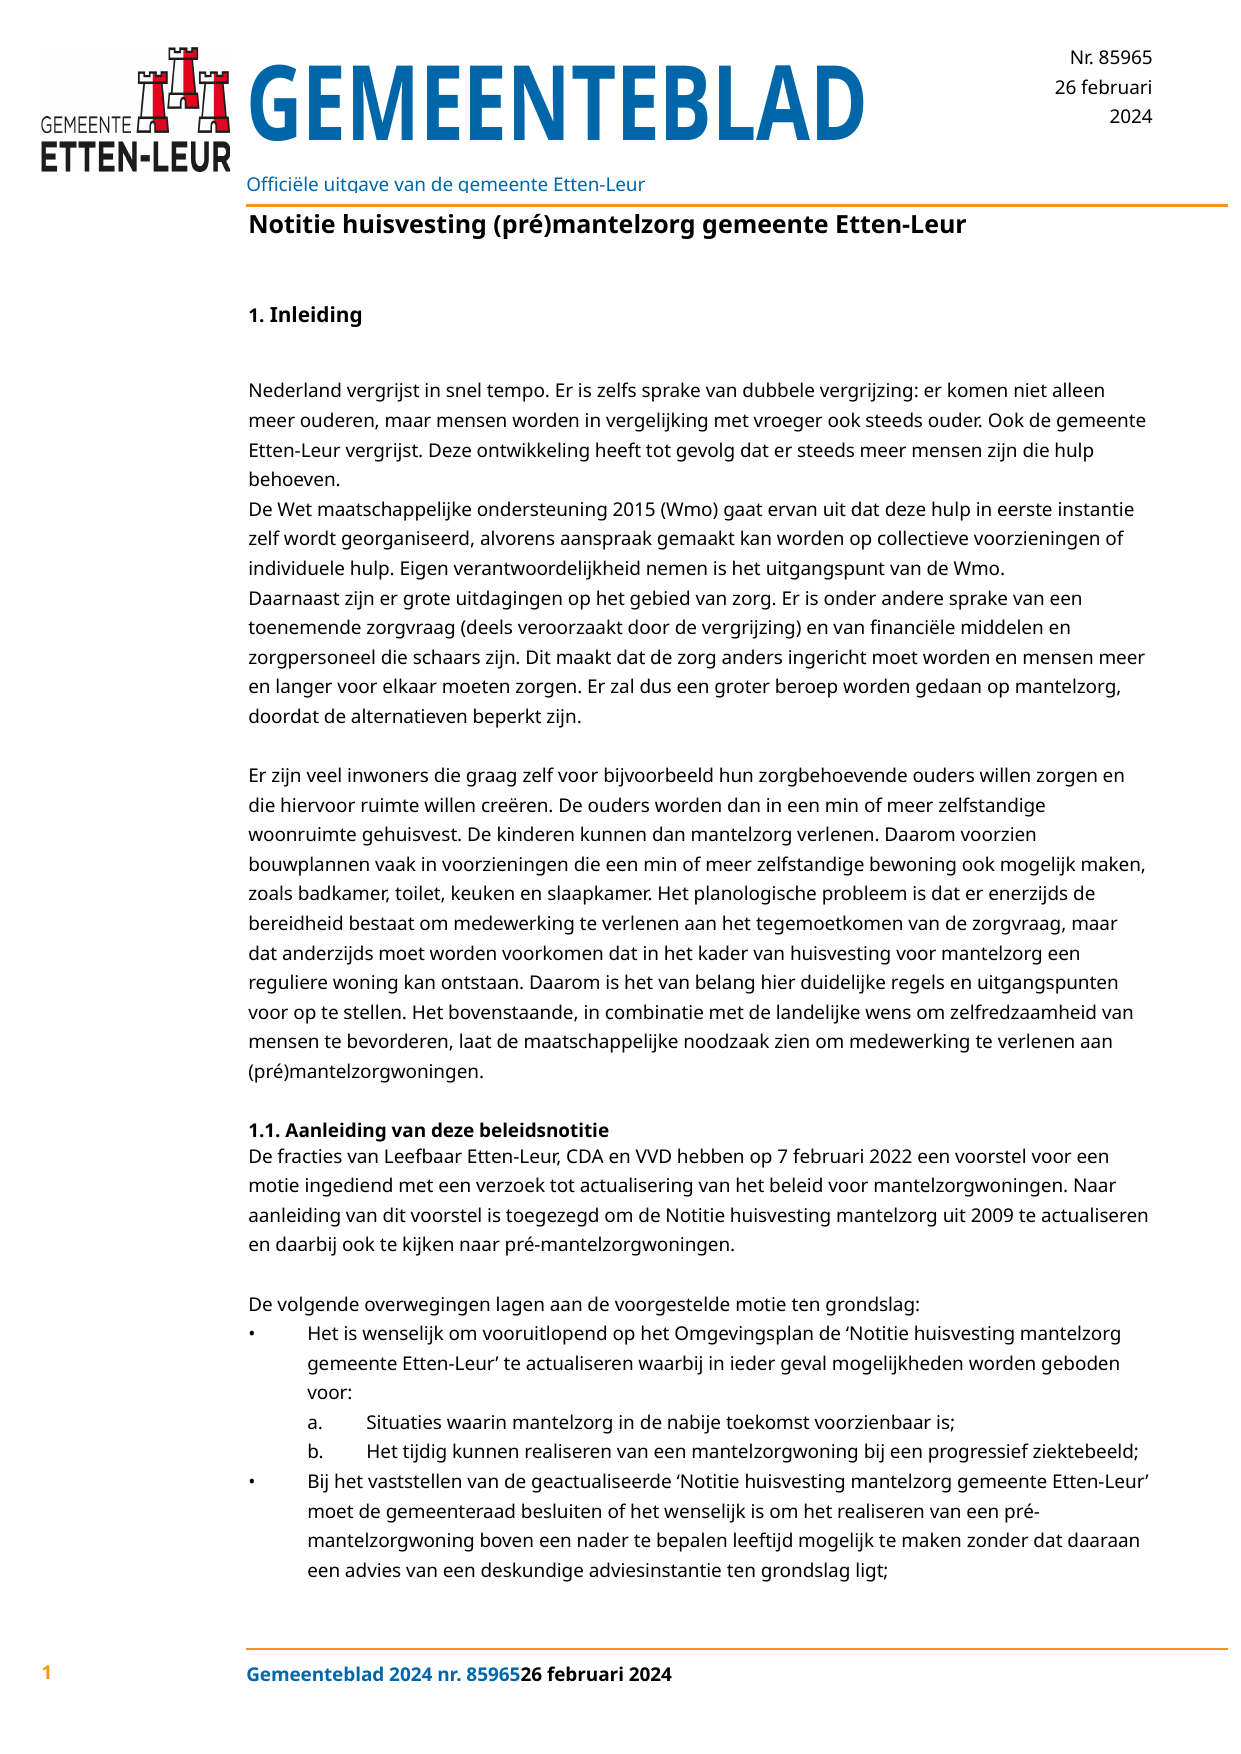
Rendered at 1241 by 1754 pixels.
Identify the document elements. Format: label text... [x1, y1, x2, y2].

list Situaties waarin mantelzorg in de nabije toekomst voorzienbaar is; [307, 1409, 1152, 1435]
text 1.1. Aanleiding van deze beleidsnotitie [248, 1117, 1152, 1143]
text De volgende overwegingen lagen aan de voorgestelde motie ten grondslag: [248, 1291, 1152, 1317]
picture [41, 47, 231, 172]
list Het is wenselijk om vooruitlopend op het Omgevingsplan de ‘Notitie huisvesting mantelzorg gemeente Etten-Leur’ te actualiseren waarbij in ieder geval mogelijkheden worden geboden voor: [248, 1320, 1152, 1405]
text De Wet maatschappelijke ondersteuning 2015 (Wmo) gaat ervan uit dat deze hulp in eerste instantie zelf wordt georganiseerd, alvorens aanspraak gemaakt kan worden op collectieve voorzieningen of individuele hulp. Eigen verantwoordelijkheid nemen is het uitgangspunt van de Wmo. [248, 496, 1152, 581]
text Daarnaast zijn er grote uitdagingen op het gebied van zorg. Er is onder andere sprake van een toenemende zorgvraag (deels veroorzaakt door de vergrijzing) en van financiële middelen en zorgpersoneel die schaars zijn. Dit maakt dat de zorg anders ingericht moet worden en mensen meer en langer voor elkaar moeten zorgen. Er zal dus een groter beroep worden gedaan op mantelzorg, doordat de alternatieven beperkt zijn. [248, 585, 1152, 729]
text Er zijn veel inwoners die graag zelf voor bijvoorbeeld hun zorgbehoevende ouders willen zorgen en die hiervoor ruimte willen creëren. De ouders worden dan in een min of meer zelfstandige woonruimte gehuisvest. De kinderen kunnen dan mantelzorg verlenen. Daarom voorzien bouwplannen vaak in voorzieningen die een min of meer zelfstandige bewoning ook mogelijk maken, zoals badkamer, toilet, keuken en slaapkamer. Het planologische probleem is dat er enerzijds de bereidheid bestaat om medewerking te verlenen aan het tegemoetkomen van de zorgvraag, maar dat anderzijds moet worden voorkomen dat in het kader van huisvesting voor mantelzorg een reguliere woning kan ontstaan. Daarom is het van belang hier duidelijke regels en uitgangspunten voor op te stellen. Het bovenstaande, in combinatie met de landelijke wens om zelfredzaamheid van mensen te bevorderen, laat de maatschappelijke noodzaak zien om medewerking te verlenen aan (pré)mantelzorgwoningen. [248, 762, 1152, 1084]
text 1. Inleiding [248, 300, 1152, 328]
list Bij het vaststellen van de geactualiseerde ‘Notitie huisvesting mantelzorg gemeente Etten-Leur’ moet de gemeenteraad besluiten of het wenselijk is om het realiseren van een pré-mantelzorgwoning boven een nader te bepalen leeftijd mogelijk te maken zonder dat daaraan een advies van een deskundige adviesinstantie ten grondslag ligt; [248, 1468, 1152, 1583]
text Nederland vergrijst in snel tempo. Er is zelfs sprake van dubbele vergrijzing: er komen niet alleen meer ouderen, maar mensen worden in vergelijking met vroeger ook steeds ouder. Ook de gemeente Etten-Leur vergrijst. Deze ontwikkeling heeft tot gevolg dat er steeds meer mensen zijn die hulp behoeven. [248, 378, 1152, 492]
text De fracties van Leefbaar Etten-Leur, CDA en VVD hebben op 7 februari 2022 een voorstel voor een motie ingediend met een verzoek tot actualisering van het beleid voor mantelzorgwoningen. Naar aanleiding van dit voorstel is toegezegd om de Notitie huisvesting mantelzorg uit 2009 te actualiseren en daarbij ook te kijken naar pré-mantelzorgwoningen. [248, 1143, 1152, 1257]
text Notitie huisvesting (pré)mantelzorg gemeente Etten-Leur [248, 207, 1152, 241]
list Het tijdig kunnen realiseren van een mantelzorgwoning bij een progressief ziektebeeld; [307, 1439, 1152, 1464]
